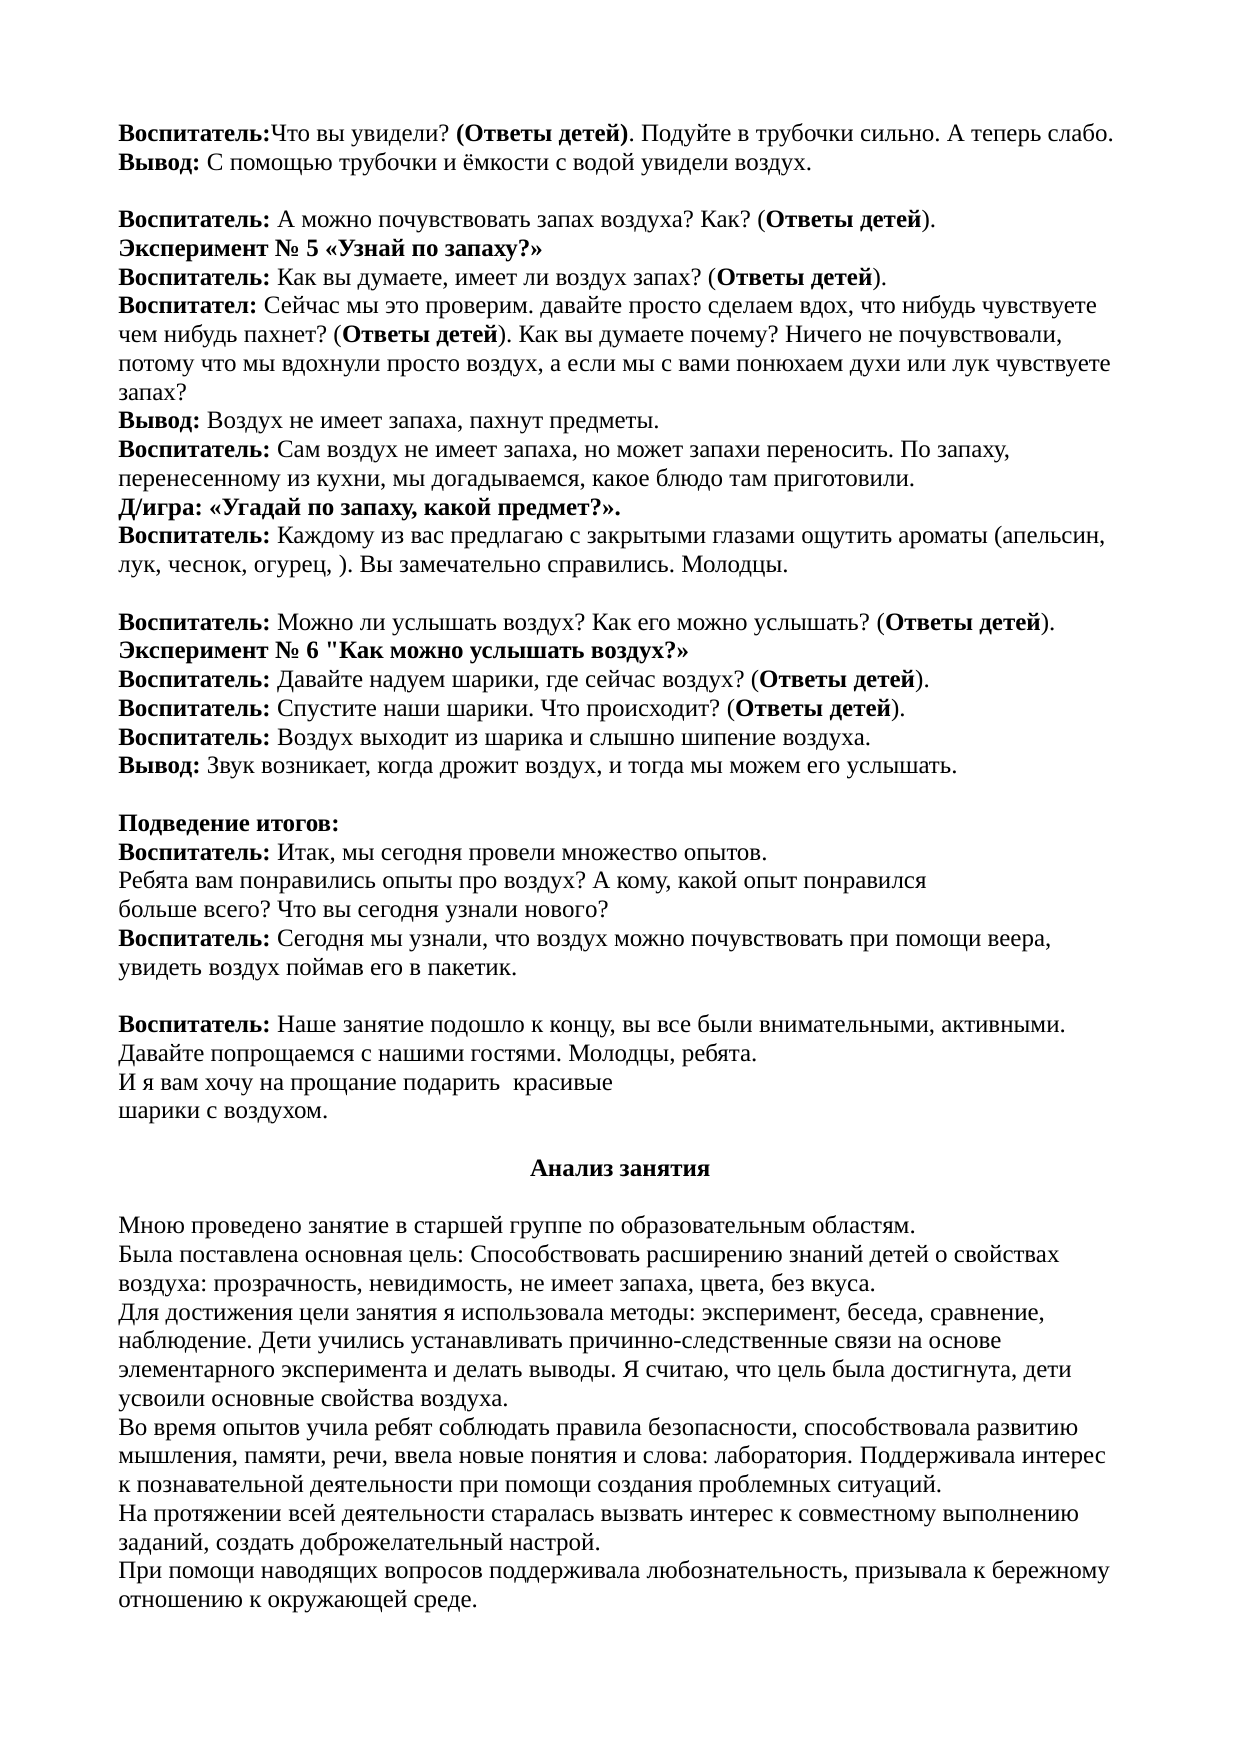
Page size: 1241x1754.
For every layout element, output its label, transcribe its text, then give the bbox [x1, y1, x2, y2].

text При помощи наводящих вопросов поддерживала любознательность, призывала к бережному отношению к окружающей среде. [118, 1556, 1122, 1613]
text Воспитатель: Сегодня мы узнали, что воздух можно почувствовать при помощи веера, [118, 923, 1122, 952]
text Воспитатель: Давайте надуем шарики, где сейчас воздух? (Ответы детей). [118, 664, 1122, 693]
text Воспитатель:Что вы увидели? (Ответы детей). Подуйте в трубочки сильно. А теперь слабо. [118, 118, 1122, 147]
text Воспитатель: Можно ли услышать воздух? Как его можно услышать? (Ответы детей). [118, 607, 1122, 636]
text Воспитатель: Спустите наши шарики. Что происходит? (Ответы детей). [118, 693, 1122, 722]
text Воспитатель: Сам воздух не имеет запаха, но может запахи переносить. По запаху, перенесенному из кухни, мы догадываемся, какое блюдо там приготовили. [118, 434, 1122, 492]
text Мною проведено занятие в старшей группе по образовательным областям. [118, 1211, 1122, 1239]
text Вывод: С помощью трубочки и ёмкости с водой увидели воздух. [118, 147, 1122, 176]
text Ребята вам понравились опыты про воздух? А кому, какой опыт понравился [118, 866, 1122, 894]
text Вывод: Воздух не имеет запаха, пахнут предметы. [118, 406, 1122, 434]
text Подведение итогов: [118, 808, 1122, 837]
text Воспитатель: Каждому из вас предлагаю с закрытыми глазами ощутить ароматы (апельсин, лук, чеснок, огурец, ). Вы замечательно справились. Молодцы. [118, 521, 1122, 578]
text Для достижения цели занятия я использовала методы: эксперимент, беседа, сравнение, наблюдение. Дети учились устанавливать причинно-следственные связи на основе элементарного эксперимента и делать выводы. Я считаю, что цель была достигнута, дети усвоили основные свойства воздуха. [118, 1297, 1122, 1412]
text Эксперимент № 5 «Узнай по запаху?» [118, 233, 1122, 262]
text Была поставлена основная цель: Способствовать расширению знаний детей о свойствах воздуха: прозрачность, невидимость, не имеет запаха, цвета, без вкуса. [118, 1239, 1122, 1297]
text больше всего? Что вы сегодня узнали нового? [118, 894, 1122, 923]
text Воспитател: Сейчас мы это проверим. давайте просто сделаем вдох, что нибудь чувствуете чем нибудь пахнет? (Ответы детей). Как вы думаете почему? Ничего не почувствовали, потому что мы вдохнули просто воздух, а если мы с вами понюхаем духи или лук чувствуете запах? [118, 291, 1122, 406]
text Воспитатель: Итак, мы сегодня провели множество опытов. [118, 837, 1122, 866]
text Д/игра: «Угадай по запаху, какой предмет?». [118, 492, 1122, 521]
text И я вам хочу на прощание подарить красивые [118, 1067, 1122, 1096]
text Эксперимент № 6 "Как можно услышать воздух?» [118, 636, 1122, 664]
text На протяжении всей деятельности старалась вызвать интерес к совместному выполнению заданий, создать доброжелательный настрой. [118, 1498, 1122, 1556]
text Воспитатель: А можно почувствовать запах воздуха? Как? (Ответы детей). [118, 204, 1122, 233]
text Воспитатель: Как вы думаете, имеет ли воздух запах? (Ответы детей). [118, 262, 1122, 291]
text Воспитатель: Наше занятие подошло к концу, вы все были внимательными, активными. Давайте попрощаемся с нашими гостями. Молодцы, ребята. [118, 1009, 1122, 1067]
text Анализ занятия [118, 1153, 1122, 1182]
text шарики с воздухом. [118, 1096, 1122, 1124]
text Во время опытов учила ребят соблюдать правила безопасности, способствовала развитию мышления, памяти, речи, ввела новые понятия и слова: лаборатория. Поддерживала интерес к познавательной деятельности при помощи создания проблемных ситуаций. [118, 1412, 1122, 1498]
text увидеть воздух поймав его в пакетик. [118, 952, 1122, 981]
text Вывод: Звук возникает, когда дрожит воздух, и тогда мы можем его услышать. [118, 751, 1122, 779]
text Воспитатель: Воздух выходит из шарика и слышно шипение воздуха. [118, 722, 1122, 751]
